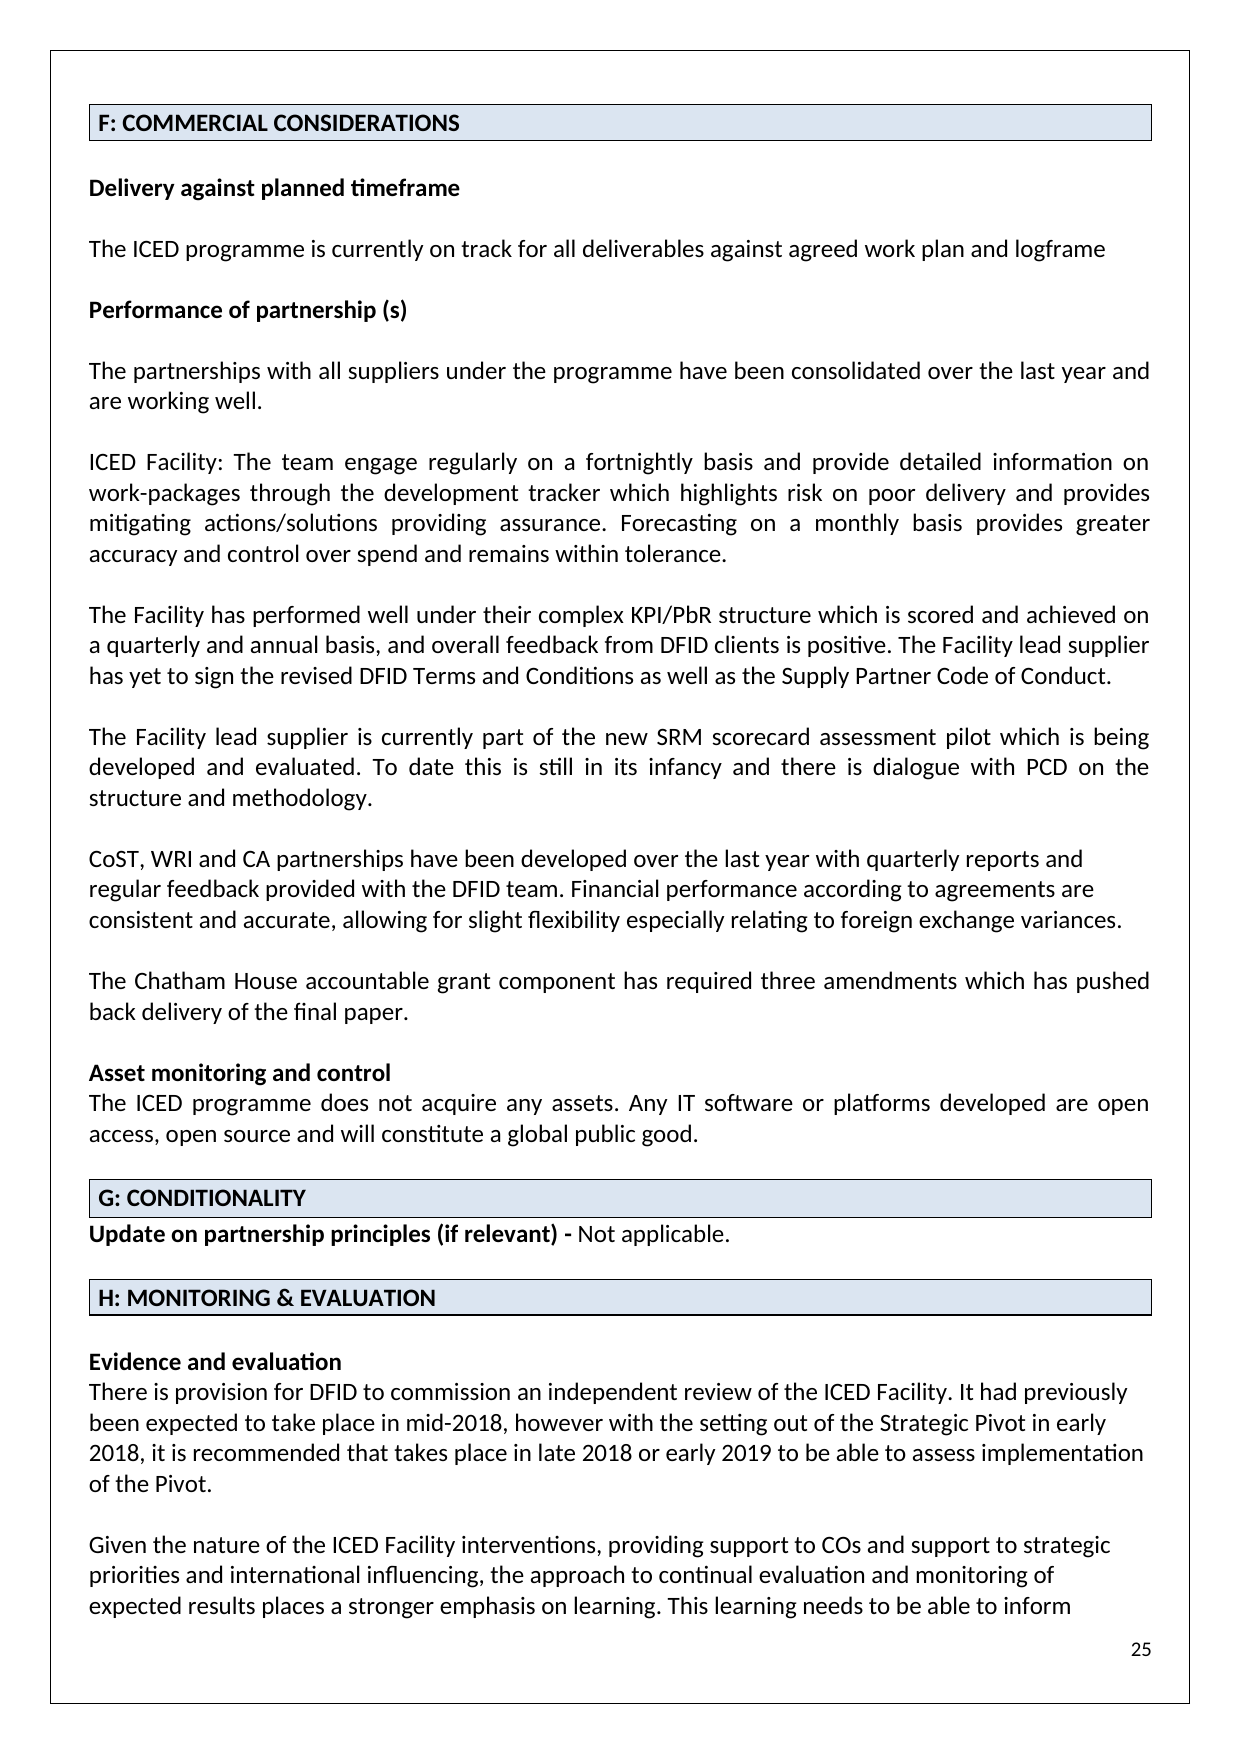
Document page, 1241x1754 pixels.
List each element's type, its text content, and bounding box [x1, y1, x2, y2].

text The Facility has performed well under their complex KPI/PbR structure which is scored and achieved on a quarterly and annual basis, and overall feedback from DFID clients is positive. The Facility lead supplier has yet to sign the revised DFID Terms and Conditions as well as the Supply Partner Code of Conduct. [89, 599, 1152, 691]
text The ICED programme is currently on track for all deliverables against agreed work plan and logframe [89, 233, 1152, 263]
text CoST, WRI and CA partnerships have been developed over the last year with quarterly reports and [89, 843, 1152, 874]
text Performance of partnership (s) [89, 294, 1152, 324]
text ICED Facility: The team engage regularly on a fortnightly basis and provide detailed information on work-packages through the development tracker which highlights risk on poor delivery and provides mitigating actions/solutions providing assurance. Forecasting on a monthly basis provides greater accuracy and control over spend and remains within tolerance. [89, 446, 1152, 568]
text regular feedback provided with the DFID team. Financial performance according to agreements are [89, 874, 1152, 904]
text The Facility lead supplier is currently part of the new SRM scorecard assessment pilot which is being developed and evaluated. To date this is still in its infancy and there is dialogue with PCD on the structure and methodology. [89, 721, 1152, 813]
text Update on partnership principles (if relevant) - Not applicable. [89, 1218, 1152, 1248]
text The ICED programme does not acquire any assets. Any IT software or platforms developed are open access, open source and will constitute a global public good. [89, 1087, 1152, 1148]
text Delivery against planned timeframe [89, 172, 1152, 202]
text There is provision for DFID to commission an independent review of the ICED Facility. It had previously been expected to take place in mid-2018, however with the setting out of the Strategic Pivot in early 2018, it is recommended that takes place in late 2018 or early 2019 to be able to assess implementation of the Pivot. [89, 1377, 1152, 1499]
text Asset monitoring and control [89, 1057, 1152, 1087]
text The Chatham House accountable grant component has required three amendments which has pushed back delivery of the final paper. [89, 965, 1152, 1026]
text Evidence and evaluation [89, 1346, 1152, 1377]
text F: COMMERCIAL CONSIDERATIONS [90, 105, 1151, 140]
text G: CONDITIONALITY [90, 1180, 1151, 1217]
text Given the nature of the ICED Facility interventions, providing support to COs and support to strategic priorities and international influencing, the approach to continual evaluation and monitoring of expected results places a stronger emphasis on learning. This learning needs to be able to inform [89, 1529, 1152, 1621]
text The partnerships with all suppliers under the programme have been consolidated over the last year and are working well. [89, 355, 1152, 416]
text H: MONITORING & EVALUATION [90, 1280, 1151, 1314]
text consistent and accurate, allowing for slight flexibility especially relating to foreign exchange variances. [89, 904, 1152, 935]
